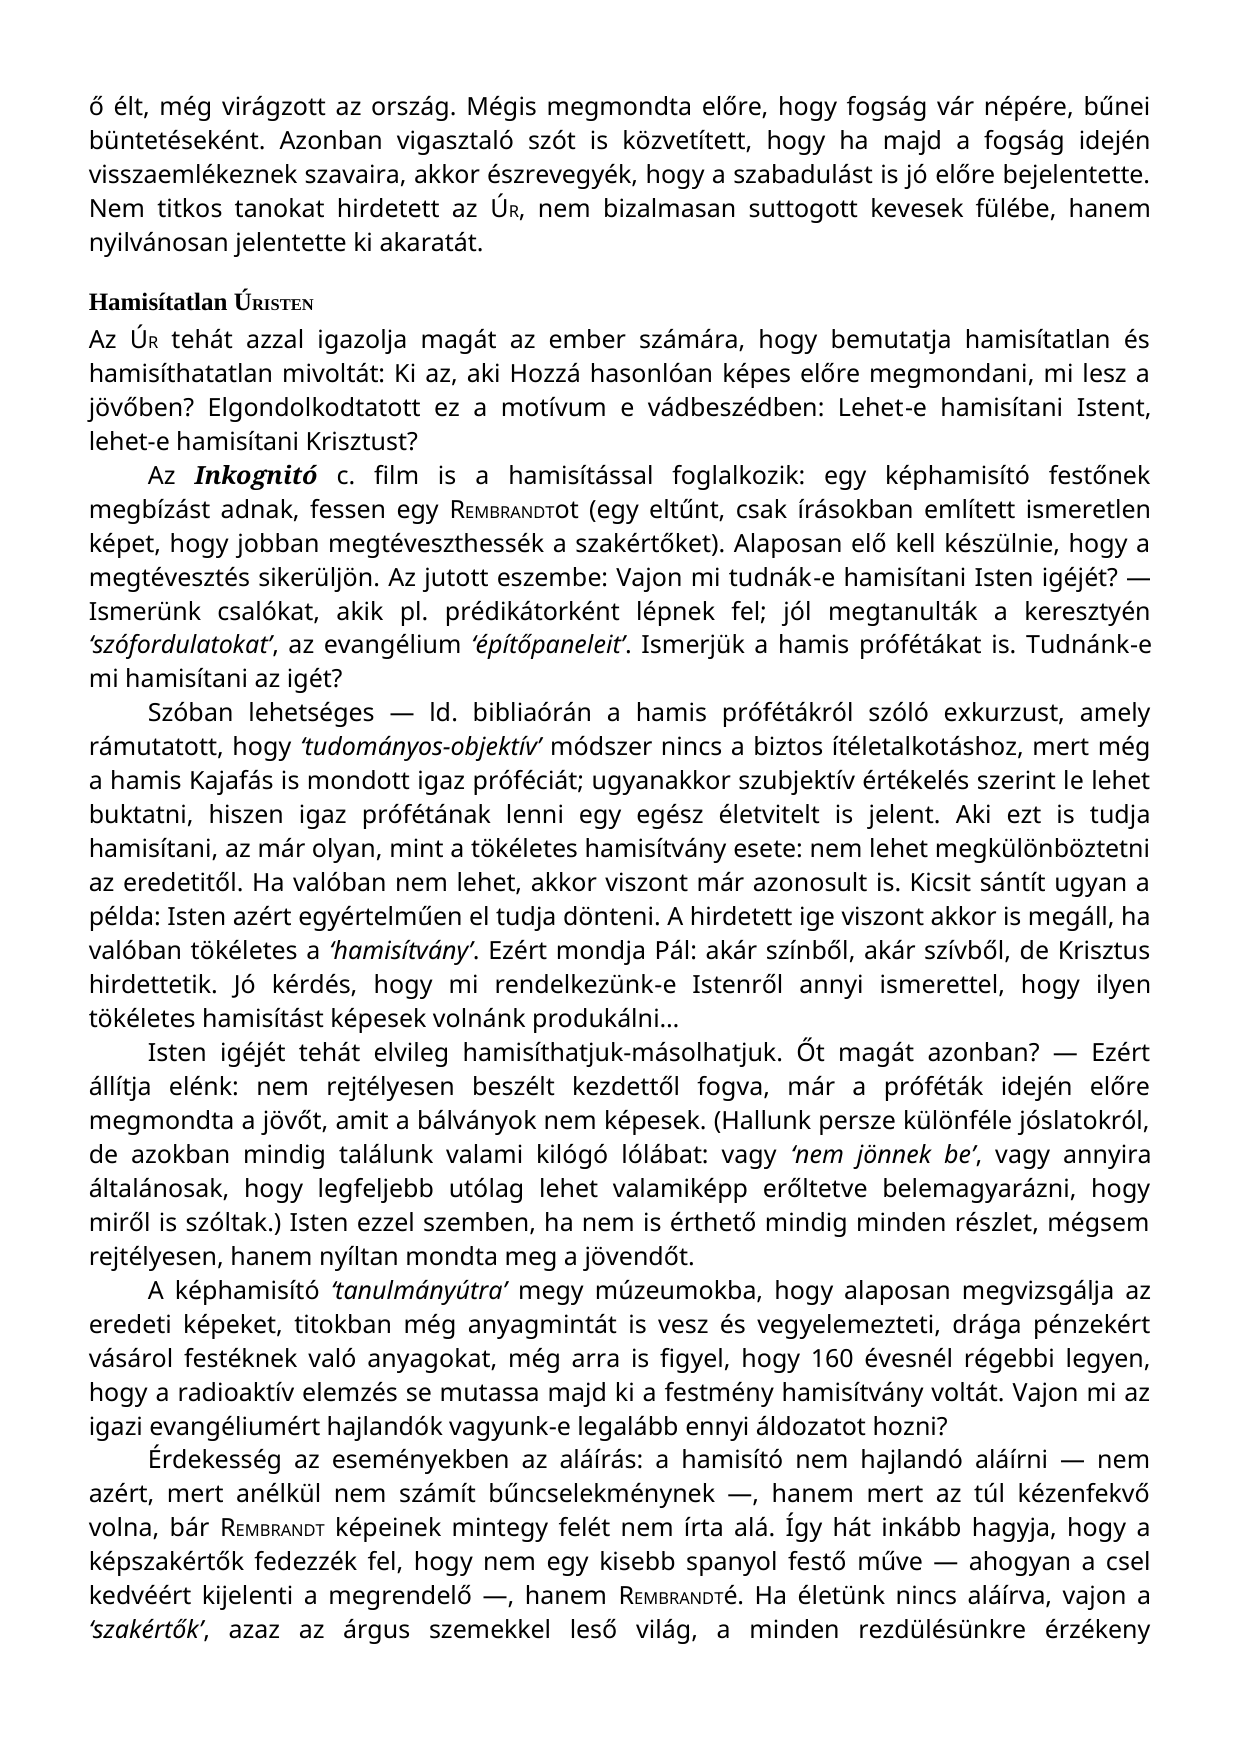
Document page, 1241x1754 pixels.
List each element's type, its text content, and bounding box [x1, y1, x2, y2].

text Isten igéjét tehát elvileg hamisíthatjuk-másolhatjuk. Őt magát azonban? — Ezért állítja elénk: nem rejtélyesen beszélt kezdettől fogva, már a próféták idején előre megmondta a jövőt, amit a bálványok nem képesek. (Hallunk persze különféle jóslatokról, de azokban mindig találunk valami kilógó lólábat: vagy ‘nem jönnek be’, vagy annyira általánosak, hogy legfeljebb utólag lehet valamiképp erőltetve belemagyarázni, hogy miről is szóltak.) Isten ezzel szemben, ha nem is érthető mindig minden részlet, mégsem rejtélyesen, hanem nyíltan mondta meg a jövendőt. [88, 1034, 1152, 1272]
text ő élt, még virágzott az ország. Mégis megmondta előre, hogy fogság vár népére, bűnei büntetéseként. Azonban vigasztaló szót is közvetített, hogy ha majd a fogság idején visszaemlékeznek szavaira, akkor észrevegyék, hogy a szabadulást is jó előre bejelentette. Nem titkos tanokat hirdetett az Úr, nem bizalmasan suttogott kevesek fülébe, hanem nyilvánosan jelentette ki akaratát. [88, 88, 1152, 258]
text Az Úr tehát azzal igazolja magát az ember számára, hogy bemutatja hamisítatlan és hamisíthatatlan mivoltát: Ki az, aki Hozzá hasonlóan képes előre megmondani, mi lesz a jövőben? Elgondolkodtatott ez a motívum e vádbeszédben: Lehet‑e hamisítani Istent, lehet‑e hamisítani Krisztust? [88, 321, 1152, 457]
text Szóban lehetséges — ld. bibliaórán a hamis prófétákról szóló exkurzust, amely rámutatott, hogy ‘tudományos-objektív’ módszer nincs a biztos ítéletalkotáshoz, mert még a hamis Kajafás is mondott igaz próféciát; ugyanakkor szubjektív értékelés szerint le lehet buktatni, hiszen igaz prófétának lenni egy egész életvitelt is jelent. Aki ezt is tudja hamisítani, az már olyan, mint a tökéletes hamisítvány esete: nem lehet megkülönböztetni az eredetitől. Ha valóban nem lehet, akkor viszont már azonosult is. Kicsit sántít ugyan a példa: Isten azért egyértelműen el tudja dönteni. A hirdetett ige viszont akkor is megáll, ha valóban tökéletes a ‘hamisítvány’. Ezért mondja Pál: akár színből, akár szívből, de Krisztus hirdettetik. Jó kérdés, hogy mi rendelkezünk‑e Istenről annyi ismerettel, hogy ilyen tökéletes hamisítást képesek volnánk produkálni… [88, 695, 1152, 1034]
text Az Inkognitó c. film is a hamisítással foglalkozik: egy képhamisító festőnek megbízást adnak, fessen egy Rembrandtot (egy eltűnt, csak írásokban említett ismeretlen képet, hogy jobban megtéveszthessék a szakértőket). Alaposan elő kell készülnie, hogy a megtévesztés sikerüljön. Az jutott eszembe: Vajon mi tudnák‑e hamisítani Isten igéjét? — Ismerünk csalókat, akik pl. prédikátorként lépnek fel; jól megtanulták a keresztyén ‘szófordulatokat’, az evangélium ‘építőpaneleit’. Ismerjük a hamis prófétákat is. Tudnánk‑e mi hamisítani az igét? [88, 457, 1152, 695]
text A képhamisító ‘tanulmányútra’ megy múzeumokba, hogy alaposan megvizsgálja az eredeti képeket, titokban még anyagmintát is vesz és vegyelemezteti, drága pénzekért vásárol festéknek való anyagokat, még arra is figyel, hogy 160 évesnél régebbi legyen, hogy a radioaktív elemzés se mutassa majd ki a festmény hamisítvány voltát. Vajon mi az igazi evangéliumért hajlandók vagyunk‑e legalább ennyi áldozatot hozni? [88, 1272, 1152, 1442]
text Érdekesség az eseményekben az aláírás: a hamisító nem hajlandó aláírni — nem azért, mert anélkül nem számít bűncselekménynek —, hanem mert az túl kézenfekvő volna, bár Rembrandt képeinek mintegy felét nem írta alá. Így hát inkább hagyja, hogy a képszakértők fedezzék fel, hogy nem egy kisebb spanyol festő műve — ahogyan a csel kedvéért kijelenti a megrendelő —, hanem Rembrandté. Ha életünk nincs aláírva, vajon a ‘szakértők’, azaz az árgus szemekkel leső világ, a minden rezdülésünkre érzékeny [88, 1442, 1152, 1646]
subtitle Hamisítatlan Úristen [88, 288, 1152, 316]
